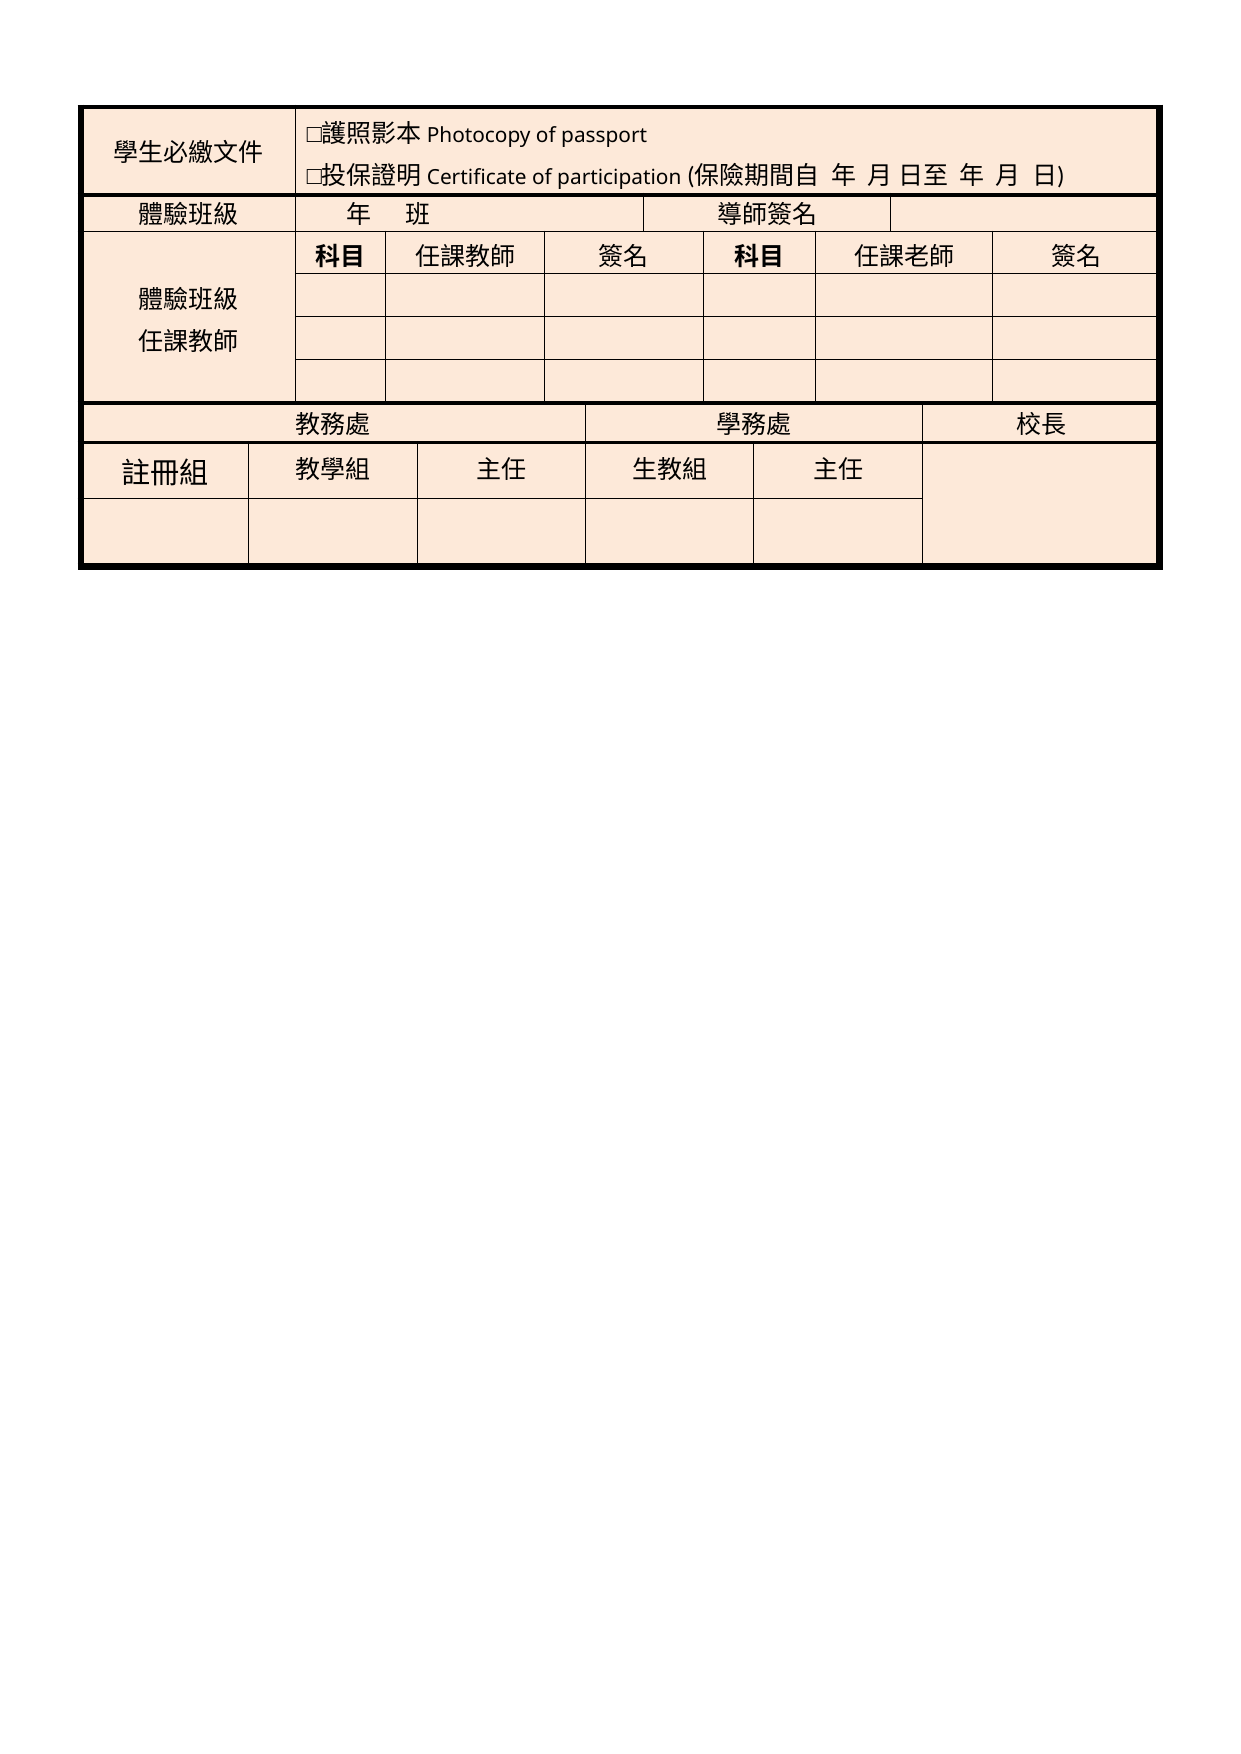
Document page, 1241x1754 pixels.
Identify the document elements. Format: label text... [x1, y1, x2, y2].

table_cell 導師簽名 [644, 197, 890, 231]
table_cell [296, 274, 385, 316]
table_cell 科目 [704, 232, 815, 273]
table_cell [754, 499, 922, 563]
table_cell [816, 274, 992, 316]
table_cell 教學組 [249, 444, 417, 498]
table_cell [386, 360, 544, 401]
table_cell 教務處 [84, 405, 585, 441]
table_cell [923, 444, 1156, 563]
table_cell 簽名 [545, 232, 703, 273]
table_cell [993, 360, 1156, 401]
table_cell 體驗班級 [84, 197, 295, 231]
table_cell [84, 499, 248, 563]
table_cell [704, 360, 815, 401]
table_cell 主任 [418, 444, 585, 498]
table_cell 任課老師 [816, 232, 992, 273]
table_cell [816, 360, 992, 401]
table_cell [704, 274, 815, 316]
table_cell 生教組 [586, 444, 753, 498]
table_cell □護照影本Photocopy of passport □投保證明Certificate of participation (保險期間自 年 月 日至 年 月 日) [296, 109, 1156, 193]
table_cell [891, 197, 1156, 231]
table_cell 科目 [296, 232, 385, 273]
table_cell [386, 317, 544, 359]
table_cell [386, 274, 544, 316]
table_cell [545, 360, 703, 401]
table_cell 校長 [923, 405, 1156, 441]
table_cell [296, 360, 385, 401]
table_cell [993, 317, 1156, 359]
table_cell 註冊組 [84, 444, 248, 498]
table_cell [545, 274, 703, 316]
table_cell 體驗班級 任課教師 [84, 232, 295, 401]
table_cell [704, 317, 815, 359]
table_cell 簽名 [993, 232, 1156, 273]
table_cell [296, 317, 385, 359]
table_cell [545, 317, 703, 359]
table_cell [993, 274, 1156, 316]
table_cell [586, 499, 753, 563]
table_cell 任課教師 [386, 232, 544, 273]
table_cell [418, 499, 585, 563]
table_cell 學生必繳文件 [84, 109, 295, 193]
table_cell 年 班 [296, 197, 643, 231]
table_cell 學務處 [586, 405, 922, 441]
table_cell 主任 [754, 444, 922, 498]
table_cell [816, 317, 992, 359]
table_cell [249, 499, 417, 563]
